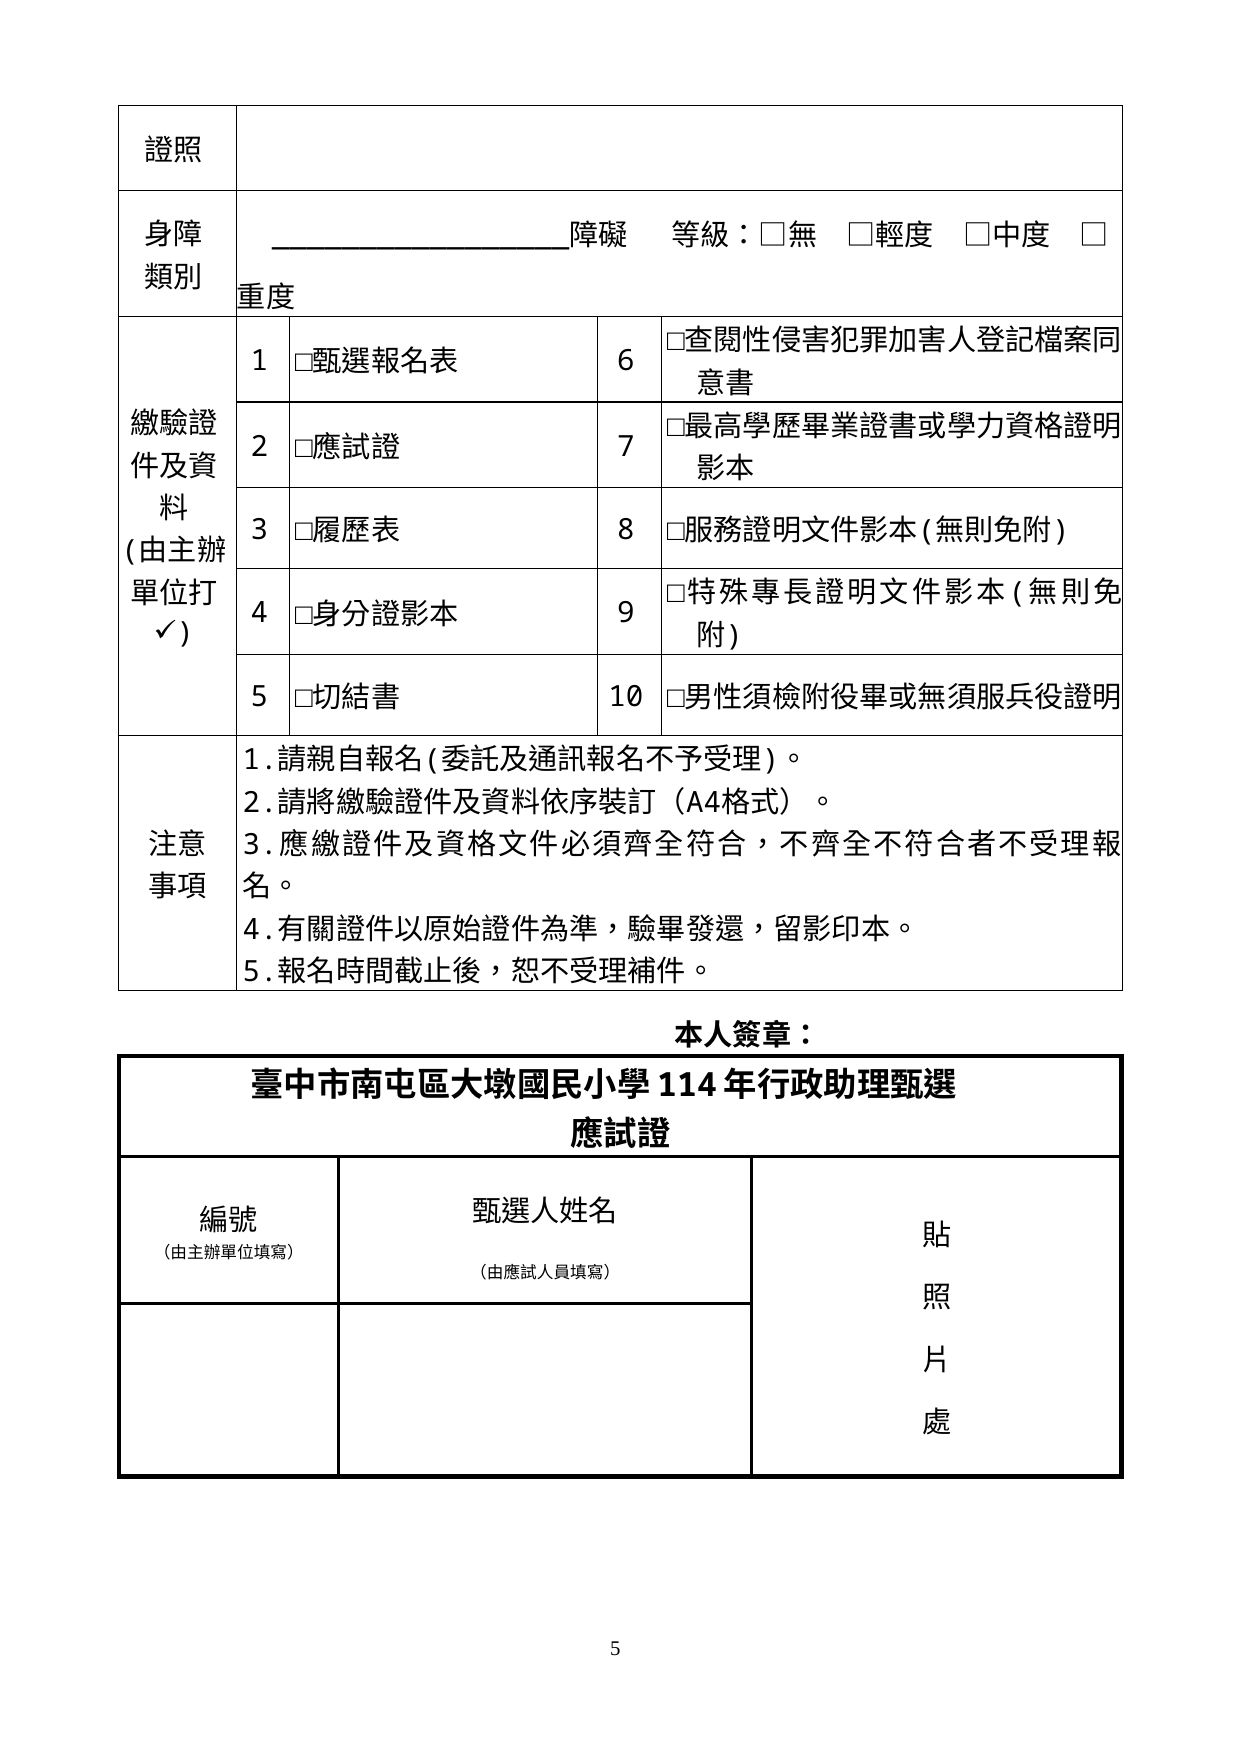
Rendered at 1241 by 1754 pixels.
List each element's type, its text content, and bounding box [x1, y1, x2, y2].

table_cell [121, 1305, 337, 1474]
table_header 臺中市南屯區大墩國民小學114年行政助理甄選 應試證 [121, 1058, 1119, 1155]
text 本人簽章： [118, 991, 1131, 1053]
table_cell □切結書 [290, 655, 597, 735]
table_cell □特殊專長證明文件影本(無則免附) [662, 569, 1122, 654]
table_cell 4 [237, 569, 289, 654]
table_cell [237, 106, 1122, 190]
table_cell 證照 [119, 106, 236, 190]
table_cell 3 [237, 488, 289, 568]
table_cell 身障 類別 [119, 191, 236, 316]
table_cell 6 [598, 317, 661, 401]
table_cell 5 [237, 655, 289, 735]
table_cell 2 [237, 403, 289, 487]
table_cell 1 [237, 317, 289, 401]
table_cell □最高學歷畢業證書或學力資格證明影本 [662, 403, 1122, 487]
table_cell □查閱性侵害犯罪加害人登記檔案同意書 [662, 317, 1122, 401]
table_cell 9 [598, 569, 661, 654]
table_cell □應試證 [290, 403, 597, 487]
table_cell 8 [598, 488, 661, 568]
table_cell 貼 照 片 處 [753, 1158, 1119, 1474]
table_cell 10 [598, 655, 661, 735]
table_cell □身分證影本 [290, 569, 597, 654]
table_cell _________________障礙 等級：□無 □輕度 □中度 □重度 [237, 191, 1122, 316]
table_cell □履歷表 [290, 488, 597, 568]
table_cell 繳驗證件及資料 (由主辦單位打) [119, 317, 236, 735]
table_cell 注意 事項 [119, 736, 236, 990]
table_cell 7 [598, 403, 661, 487]
table_cell □服務證明文件影本(無則免附) [662, 488, 1122, 568]
table_cell 1.請親自報名(委託及通訊報名不予受理)。 2.請將繳驗證件及資料依序裝訂（A4格式）。 3.應繳證件及資格文件必須齊全符合，不齊全不符合者不受理報名。 4.有關證件以原始證件為準，驗畢發還，留影印本。 5.報名時間截止後，恕不受理補件。 [237, 736, 1122, 990]
table_cell [340, 1305, 750, 1474]
table_cell □男性須檢附役畢或無須服兵役證明 [662, 655, 1122, 735]
table_cell □甄選報名表 [290, 317, 597, 401]
table_cell 甄選人姓名 （由應試人員填寫） [340, 1158, 750, 1302]
table_cell 編號 （由主辦單位填寫） [121, 1158, 337, 1302]
